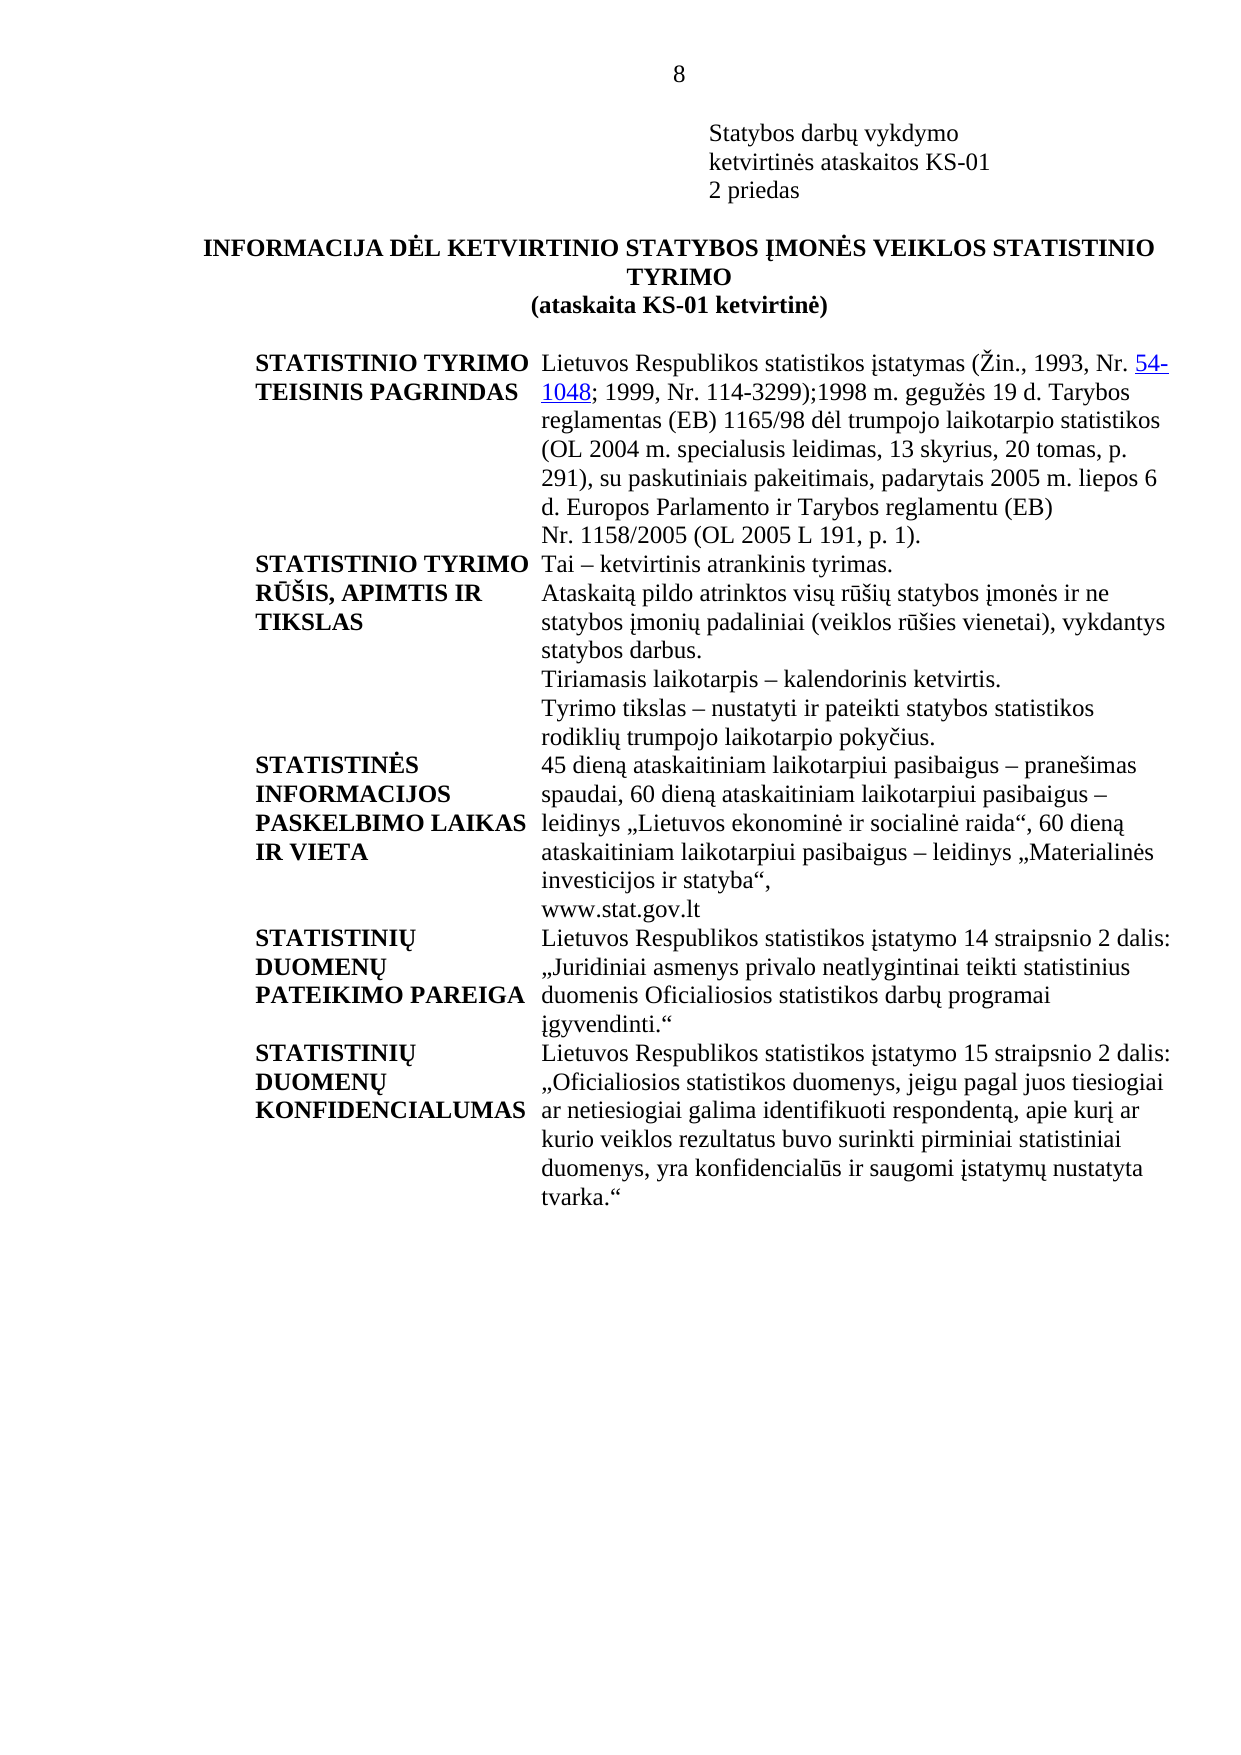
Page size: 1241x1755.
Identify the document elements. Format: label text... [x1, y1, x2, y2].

text (ataskaita KS-01 ketvirtinė) [177, 291, 1181, 319]
text ketvirtinės ataskaitos KS-01 [177, 147, 1181, 176]
table_cell STATISTINIO TYRIMO RŪŠIS, APIMTIS IR TIKSLAS [177, 549, 537, 751]
text Statybos darbų vykdymo [177, 118, 1181, 147]
text INFORMACIJA DĖL KETVIRTINIO STATYBOS ĮMONĖS VEIKLOS STATISTINIO TYRIMO [177, 233, 1181, 291]
table_cell STATISTINIŲ DUOMENŲ PATEIKIMO PAREIGA [177, 923, 537, 1038]
table_header STATISTINIO TYRIMO TEISINIS PAGRINDAS [177, 348, 537, 549]
table_cell STATISTINĖS INFORMACIJOS PASKELBIMO LAIKAS IR VIETA [177, 751, 537, 923]
table_cell STATISTINIŲ DUOMENŲ KONFIDENCIALUMAS [177, 1038, 537, 1211]
text 2 priedas [177, 176, 1181, 204]
